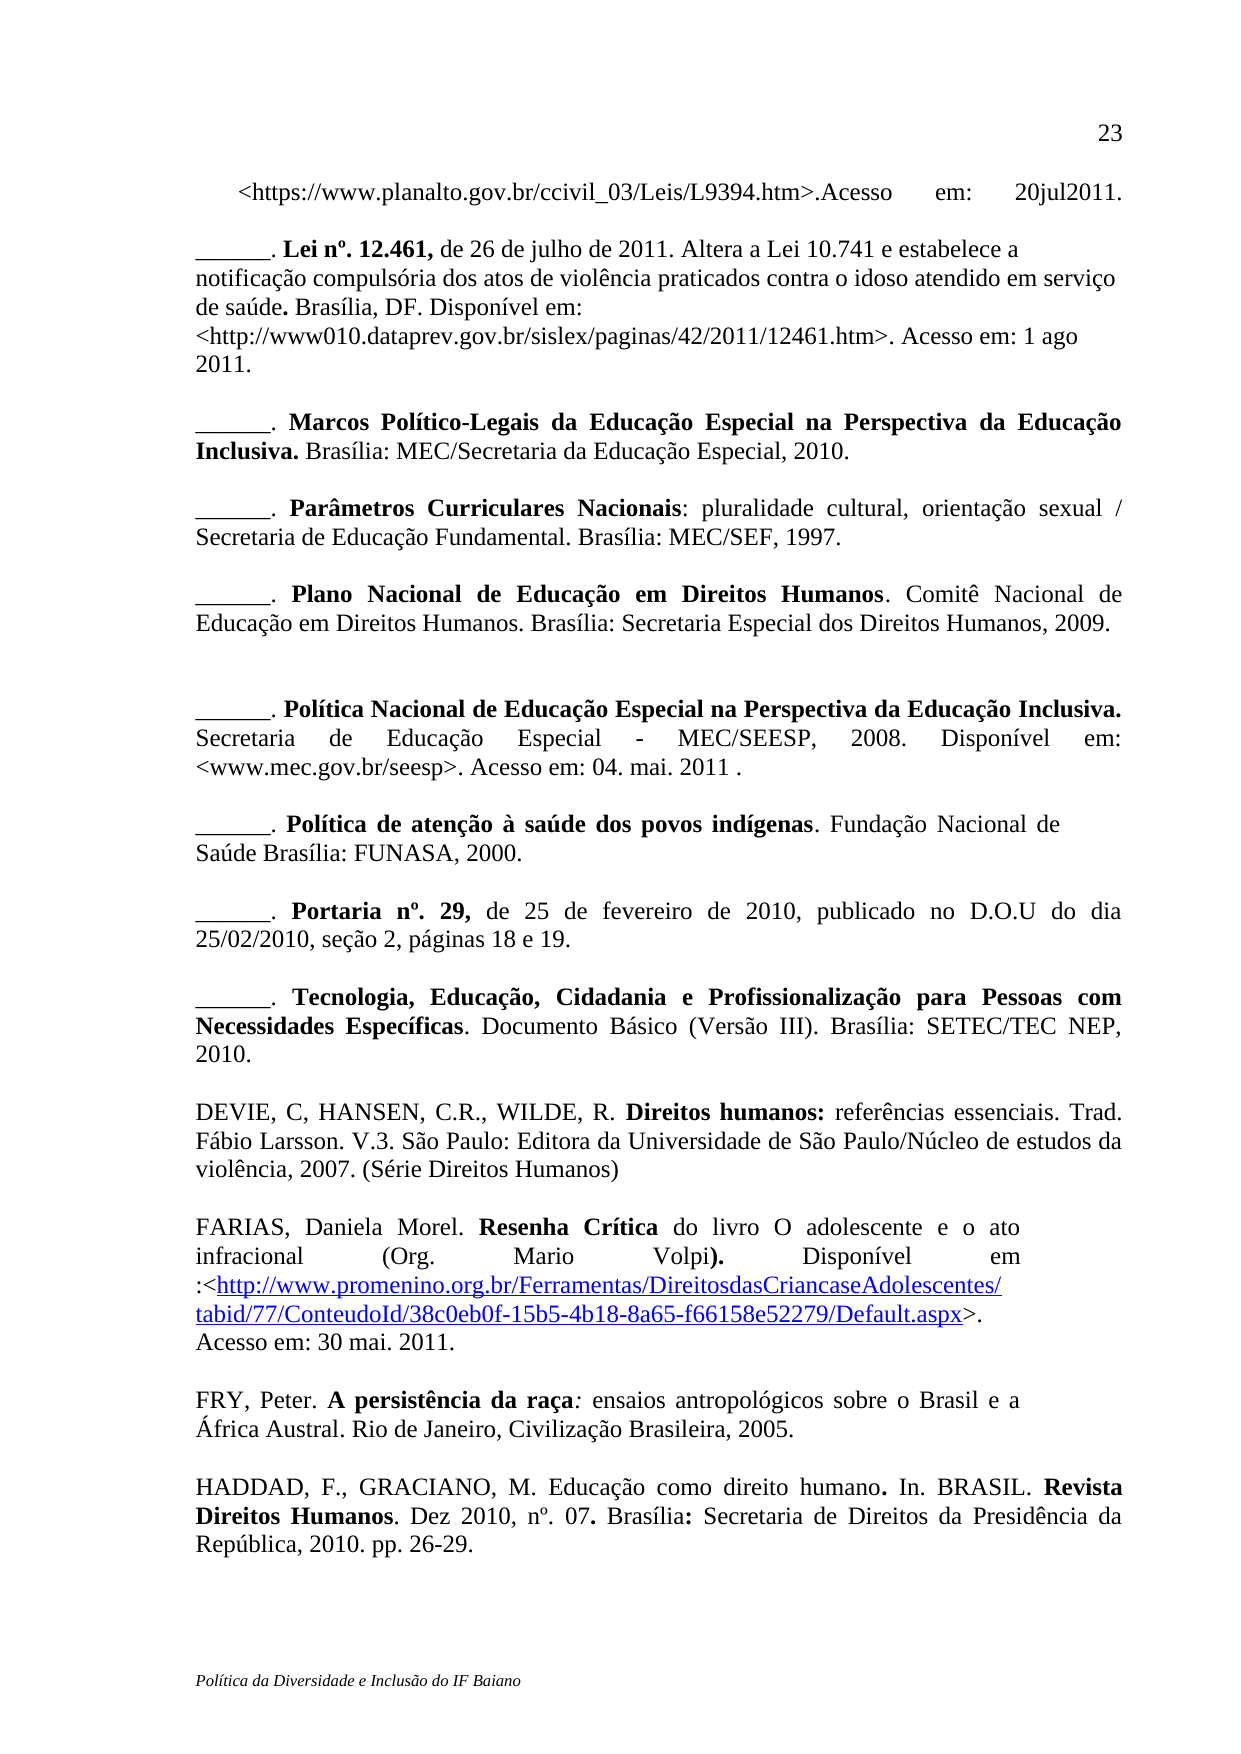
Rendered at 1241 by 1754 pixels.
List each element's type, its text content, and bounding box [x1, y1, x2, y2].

text ______. Tecnologia, Educação, Cidadania e Profissionalização para Pessoas com Necessidades Específicas. Documento Básico (Versão III). Brasília: SETEC/TEC NEP, 2010. [195, 982, 1123, 1068]
text FRY, Peter. A persistência da raça: ensaios antropológicos sobre o Brasil e a África Austral. Rio de Janeiro, Civilização Brasileira, 2005. [195, 1385, 1021, 1443]
text ______. Portaria nº. 29, de 25 de fevereiro de 2010, publicado no D.O.U do dia 25/02/2010, seção 2, páginas 18 e 19. [195, 896, 1123, 953]
text ______. Parâmetros Curriculares Nacionais: pluralidade cultural, orientação sexual / Secretaria de Educação Fundamental. Brasília: MEC/SEF, 1997. [195, 493, 1123, 551]
text ______. Plano Nacional de Educação em Direitos Humanos. Comitê Nacional de Educação em Direitos Humanos. Brasília: Secretaria Especial dos Direitos Humanos, 2009. [195, 579, 1123, 637]
text ______. Marcos Político-Legais da Educação Especial na Perspectiva da Educação Inclusiva. Brasília: MEC/Secretaria da Educação Especial, 2010. [195, 407, 1123, 464]
text FARIAS, Daniela Morel. Resenha Crítica do livro O adolescente e o ato infracional (Org. Mario Volpi). Disponível em :<http://www.promenino.org.br/Ferramentas/DireitosdasCriancaseAdolescentes/tabid/77/ConteudoId/38c0eb0f-15b5-4b18-8a65-f66158e52279/Default.aspx>. Acesso em: 30 mai. 2011. [195, 1212, 1021, 1356]
text <https://www.planalto.gov.br/ccivil_03/Leis/L9394.htm>.Acesso em: 20jul2011. [195, 177, 1123, 234]
text DEVIE, C, HANSEN, C.R., WILDE, R. Direitos humanos: referências essenciais. Trad. Fábio Larsson. V.3. São Paulo: Editora da Universidade de São Paulo/Núcleo de estudos da violência, 2007. (Série Direitos Humanos) [195, 1097, 1123, 1183]
text ______. Política de atenção à saúde dos povos indígenas. Fundação Nacional de Saúde Brasília: FUNASA, 2000. [195, 809, 1060, 867]
text HADDAD, F., GRACIANO, M. Educação como direito humano. In. BRASIL. Revista Direitos Humanos. Dez 2010, nº. 07. Brasília: Secretaria de Direitos da Presidência da República, 2010. pp. 26-29. [195, 1472, 1123, 1558]
text ______. Política Nacional de Educação Especial na Perspectiva da Educação Inclusiva. Secretaria de Educação Especial - MEC/SEESP, 2008. Disponível em: <www.mec.gov.br/seesp>. Acesso em: 04. mai. 2011 . [195, 694, 1123, 781]
text ______. Lei nº. 12.461, de 26 de julho de 2011. Altera a Lei 10.741 e estabelece a notificação compulsória dos atos de violência praticados contra o idoso atendido em serviço de saúde. Brasília, DF. Disponível em: <http://www010.dataprev.gov.br/sislex/paginas/42/2011/12461.htm>. Acesso em: 1 ago 2011. [195, 234, 1123, 378]
